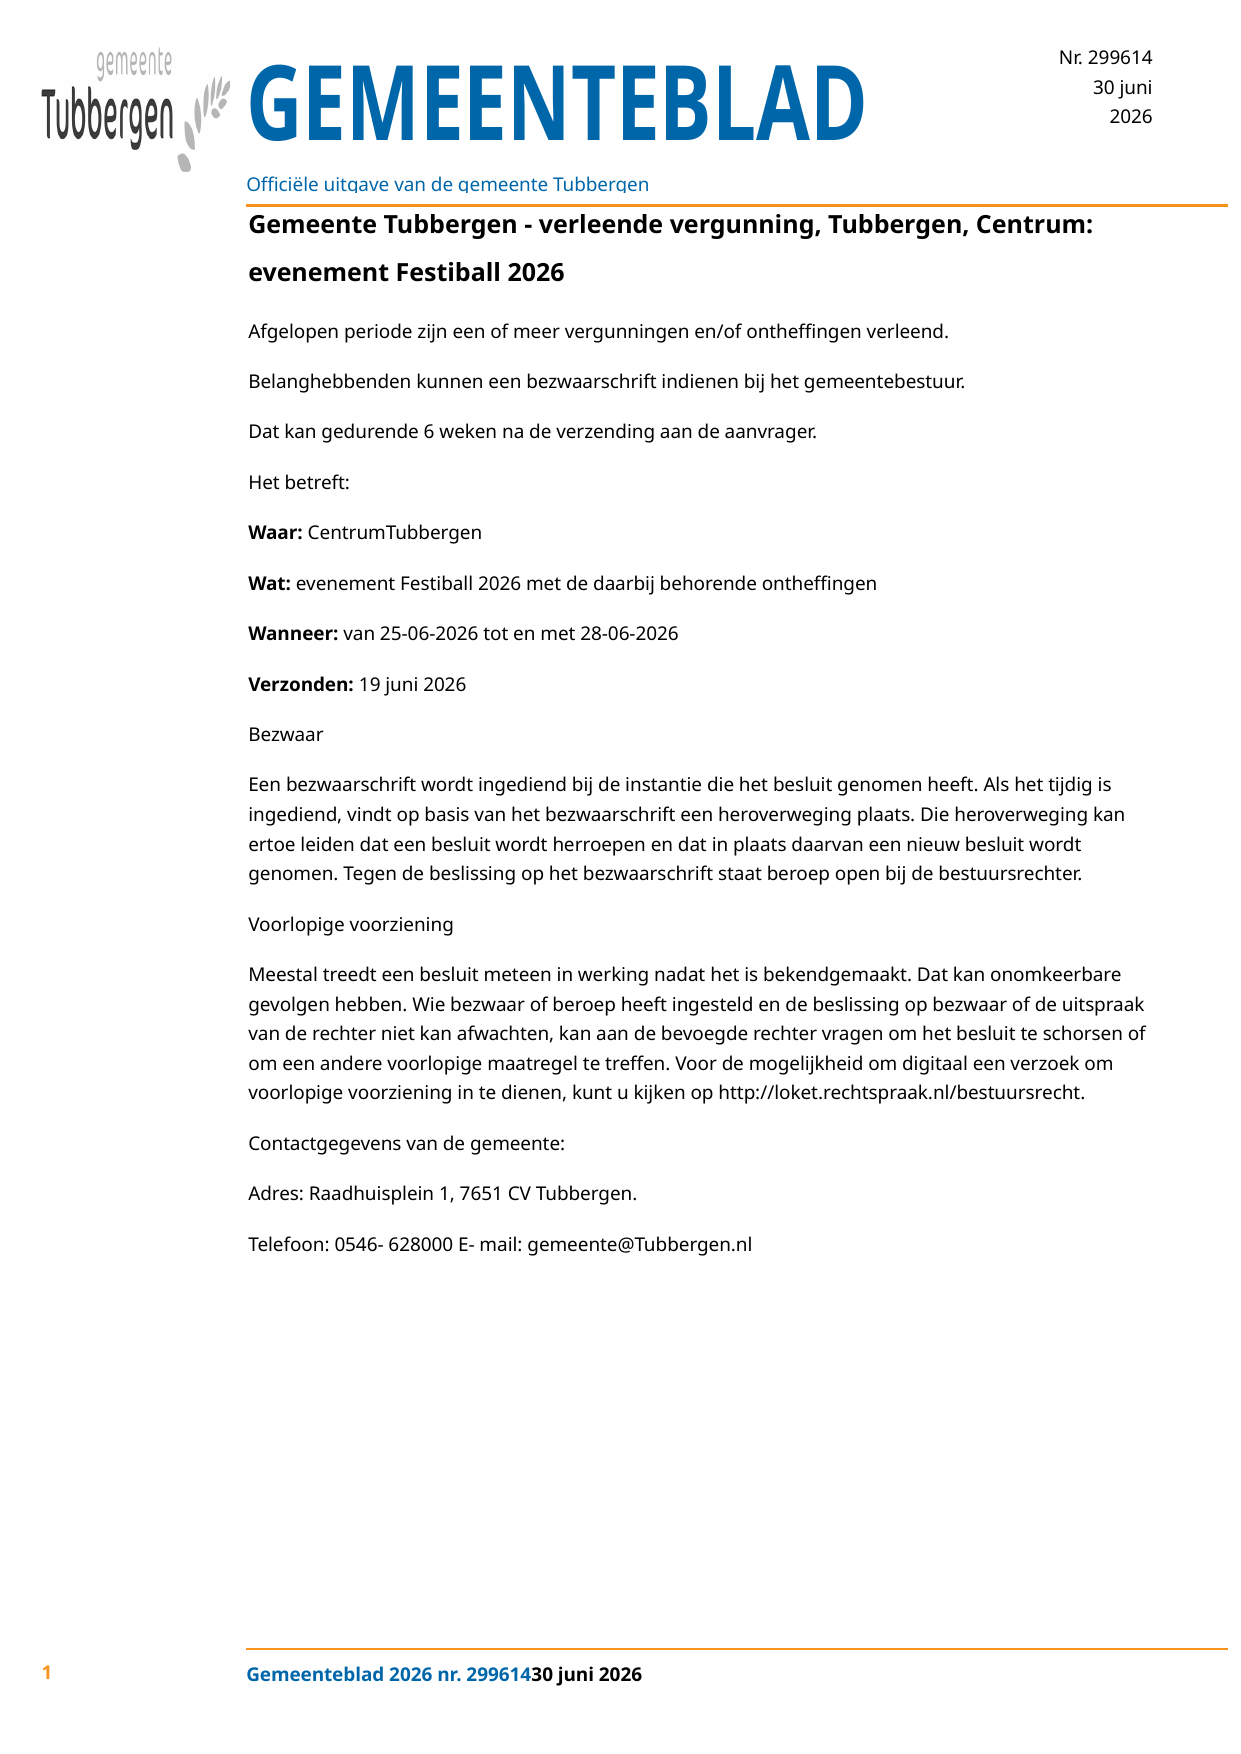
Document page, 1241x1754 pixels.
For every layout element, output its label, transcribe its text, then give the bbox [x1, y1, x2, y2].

text Verzonden: 19 juni 2026 [248, 671, 1152, 697]
text Contactgegevens van de gemeente: [248, 1130, 1152, 1156]
text Gemeente Tubbergen - verleende vergunning, Tubbergen, Centrum: evenement Festiball 2026 [248, 207, 1152, 288]
text Wanneer: van 25-06-2026 tot en met 28-06-2026 [248, 620, 1152, 646]
text Het betreft: [248, 469, 1152, 495]
text Een bezwaarschrift wordt ingediend bij de instantie die het besluit genomen heeft. Als het tijdig is ingediend, vindt op basis van het bezwaarschrift een heroverweging plaats. Die heroverweging kan ertoe leiden dat een besluit wordt herroepen en dat in plaats daarvan een nieuw besluit wordt genomen. Tegen de beslissing op het bezwaarschrift staat beroep open bij de bestuursrechter. [248, 772, 1152, 886]
text Dat kan gedurende 6 weken na de verzending aan de aanvrager. [248, 419, 1152, 444]
text Meestal treedt een besluit meteen in werking nadat het is bekendgemaakt. Dat kan onomkeerbare gevolgen hebben. Wie bezwaar of beroep heeft ingesteld en de beslissing op bezwaar of de uitspraak van de rechter niet kan afwachten, kan aan de bevoegde rechter vragen om het besluit te schorsen of om een andere voorlopige maatregel te treffen. Voor de mogelijkheid om digitaal een verzoek om voorlopige voorziening in te dienen, kunt u kijken op http://loket.rechtspraak.nl/bestuursrecht. [248, 961, 1152, 1105]
text Bezwaar [248, 721, 1152, 747]
text Voorlopige voorziening [248, 911, 1152, 937]
text Afgelopen periode zijn een of meer vergunningen en/of ontheffingen verleend. [248, 318, 1152, 344]
text Belanghebbenden kunnen een bezwaarschrift indienen bij het gemeentebestuur. [248, 368, 1152, 394]
text Telefoon: 0546- 628000 E- mail: gemeente@Tubbergen.nl [248, 1231, 1152, 1257]
text Waar: CentrumTubbergen [248, 519, 1152, 545]
text Wat: evenement Festiball 2026 met de daarbij behorende ontheffingen [248, 570, 1152, 596]
text Adres: Raadhuisplein 1, 7651 CV Tubbergen. [248, 1180, 1152, 1206]
picture [41, 47, 231, 172]
